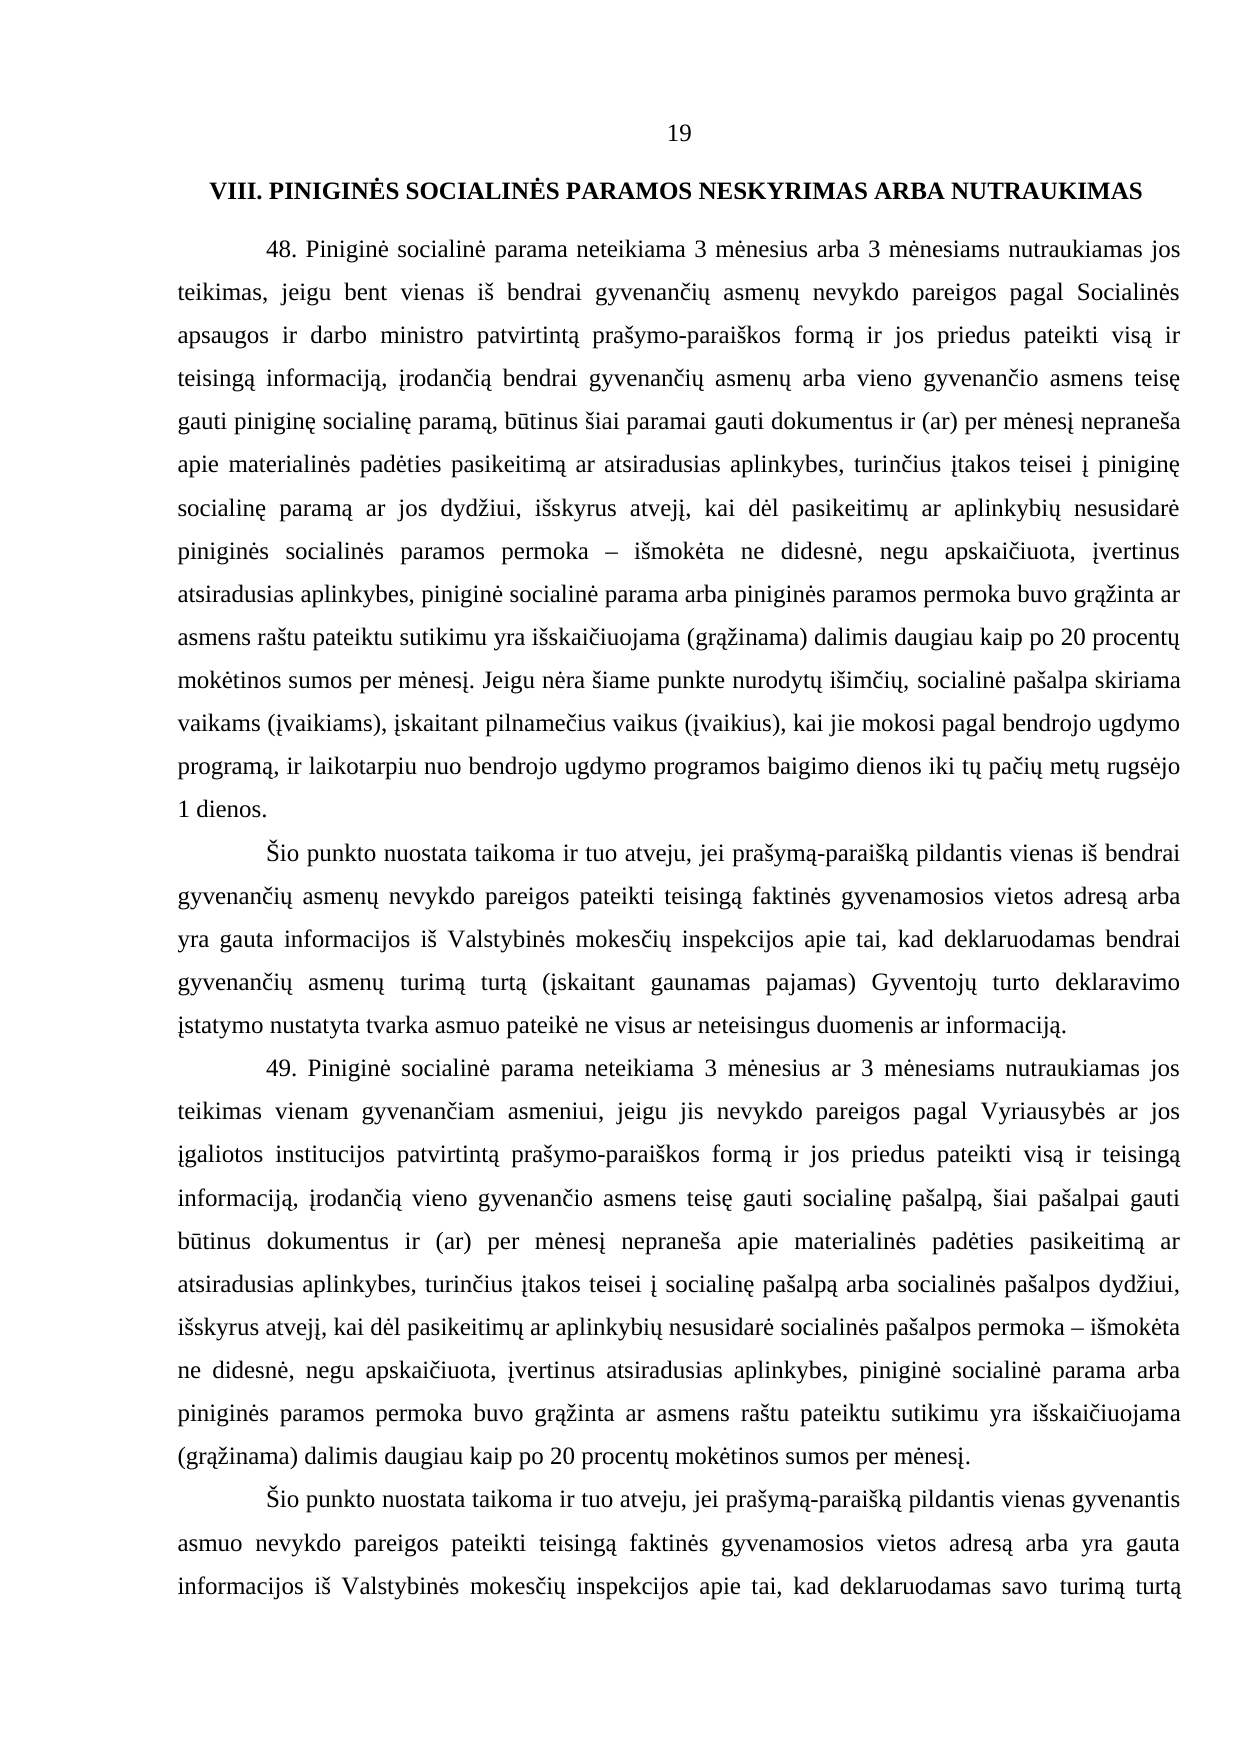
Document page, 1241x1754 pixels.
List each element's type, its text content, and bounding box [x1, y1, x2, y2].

text VIII. PINIGINĖS SOCIALINĖS PARAMOS NESKYRIMAS ARBA NUTRAUKIMAS [177, 176, 1181, 205]
text 48. Piniginė socialinė parama neteikiama 3 mėnesius arba 3 mėnesiams nutraukiamas jos teikimas, jeigu bent vienas iš bendrai gyvenančių asmenų nevykdo pareigos pagal Socialinės apsaugos ir darbo ministro patvirtintą prašymo-paraiškos formą ir jos priedus pateikti visą ir teisingą informaciją, įrodančią bendrai gyvenančių asmenų arba vieno gyvenančio asmens teisę gauti piniginę socialinę paramą, būtinus šiai paramai gauti dokumentus ir (ar) per mėnesį nepraneša apie materialinės padėties pasikeitimą ar atsiradusias aplinkybes, turinčius įtakos teisei į piniginę socialinę paramą ar jos dydžiui, išskyrus atvejį, kai dėl pasikeitimų ar aplinkybių nesusidarė piniginės socialinės paramos permoka – išmokėta ne didesnė, negu apskaičiuota, įvertinus atsiradusias aplinkybes, piniginė socialinė parama arba piniginės paramos permoka buvo grąžinta ar asmens raštu pateiktu sutikimu yra išskaičiuojama (grąžinama) dalimis daugiau kaip po 20 procentų mokėtinos sumos per mėnesį. Jeigu nėra šiame punkte nurodytų išimčių, socialinė pašalpa skiriama vaikams (įvaikiams), įskaitant pilnamečius vaikus (įvaikius), kai jie mokosi pagal bendrojo ugdymo programą, ir laikotarpiu nuo bendrojo ugdymo programos baigimo dienos iki tų pačių metų rugsėjo 1 dienos. [177, 234, 1181, 823]
text 49. Piniginė socialinė parama neteikiama 3 mėnesius ar 3 mėnesiams nutraukiamas jos teikimas vienam gyvenančiam asmeniui, jeigu jis nevykdo pareigos pagal Vyriausybės ar jos įgaliotos institucijos patvirtintą prašymo-paraiškos formą ir jos priedus pateikti visą ir teisingą informaciją, įrodančią vieno gyvenančio asmens teisę gauti socialinę pašalpą, šiai pašalpai gauti būtinus dokumentus ir (ar) per mėnesį nepraneša apie materialinės padėties pasikeitimą ar atsiradusias aplinkybes, turinčius įtakos teisei į socialinę pašalpą arba socialinės pašalpos dydžiui, išskyrus atvejį, kai dėl pasikeitimų ar aplinkybių nesusidarė socialinės pašalpos permoka – išmokėta ne didesnė, negu apskaičiuota, įvertinus atsiradusias aplinkybes, piniginė socialinė parama arba piniginės paramos permoka buvo grąžinta ar asmens raštu pateiktu sutikimu yra išskaičiuojama (grąžinama) dalimis daugiau kaip po 20 procentų mokėtinos sumos per mėnesį. [177, 1053, 1181, 1470]
text Šio punkto nuostata taikoma ir tuo atveju, jei prašymą-paraišką pildantis vienas iš bendrai gyvenančių asmenų nevykdo pareigos pateikti teisingą faktinės gyvenamosios vietos adresą arba yra gauta informacijos iš Valstybinės mokesčių inspekcijos apie tai, kad deklaruodamas bendrai gyvenančių asmenų turimą turtą (įskaitant gaunamas pajamas) Gyventojų turto deklaravimo įstatymo nustatyta tvarka asmuo pateikė ne visus ar neteisingus duomenis ar informaciją. [177, 838, 1181, 1039]
text Šio punkto nuostata taikoma ir tuo atveju, jei prašymą-paraišką pildantis vienas gyvenantis asmuo nevykdo pareigos pateikti teisingą faktinės gyvenamosios vietos adresą arba yra gauta informacijos iš Valstybinės mokesčių inspekcijos apie tai, kad deklaruodamas savo turimą turtą [177, 1484, 1181, 1599]
